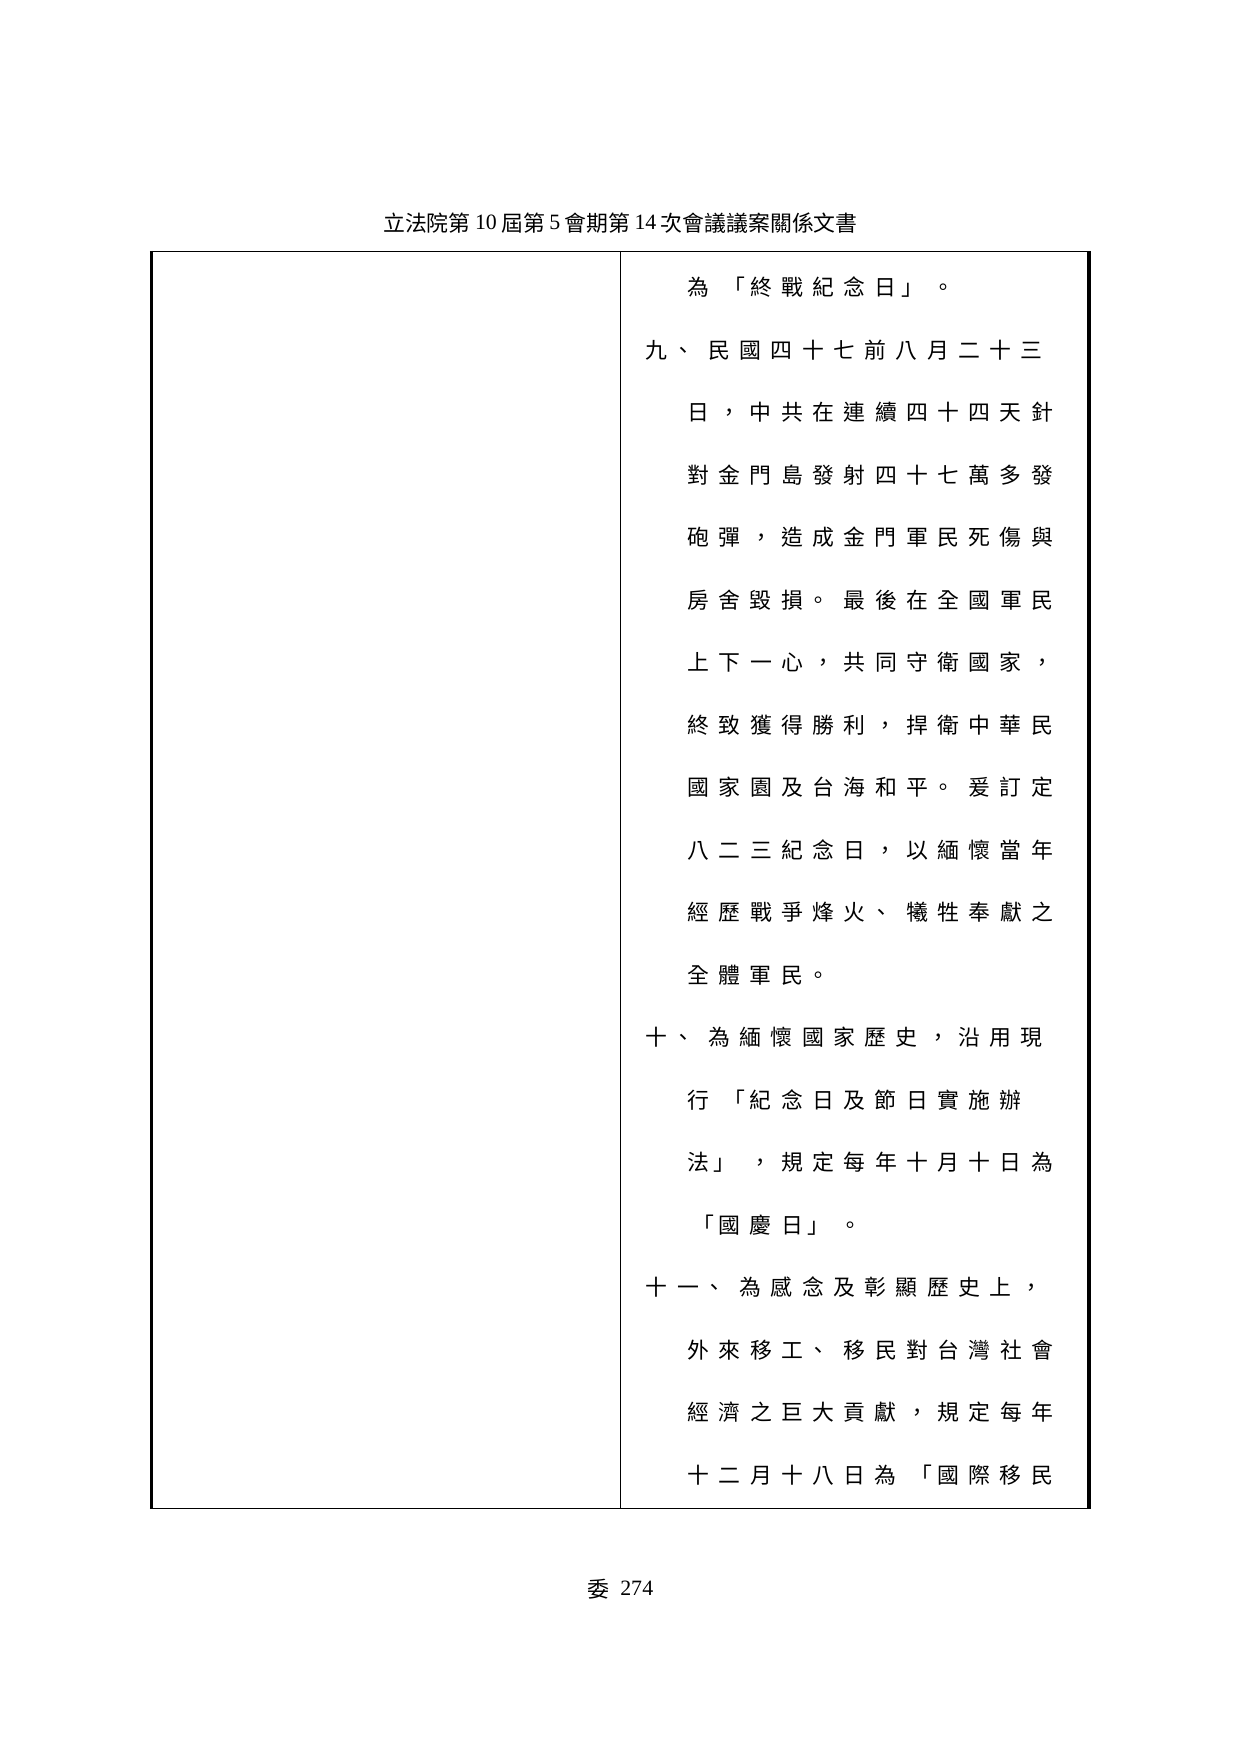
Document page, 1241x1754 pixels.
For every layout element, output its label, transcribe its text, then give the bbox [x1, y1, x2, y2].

table_cell [153, 252, 620, 1508]
table_cell 為「終戰紀念日」。 九、民國四十七前八月二十三日，中共在連續四十四天針對金門島發射四十七萬多發砲彈，造成金門軍民死傷與房舍毀損。最後在全國軍民上下一心，共同守衛國家，終致獲得勝利，捍衛中華民國家園及台海和平。爰訂定八二三紀念日，以緬懷當年經歷戰爭烽火、犧牲奉獻之全體軍民。 十、為緬懷國家歷史，沿用現行「紀念日及節日實施辦法」，規定每年十月十日為「國慶日」。 十一、為感念及彰顯歷史上，外來移工、移民對台灣社會經濟之巨大貢獻，規定每年十二月十八日為「國際移民 [621, 252, 1087, 1508]
